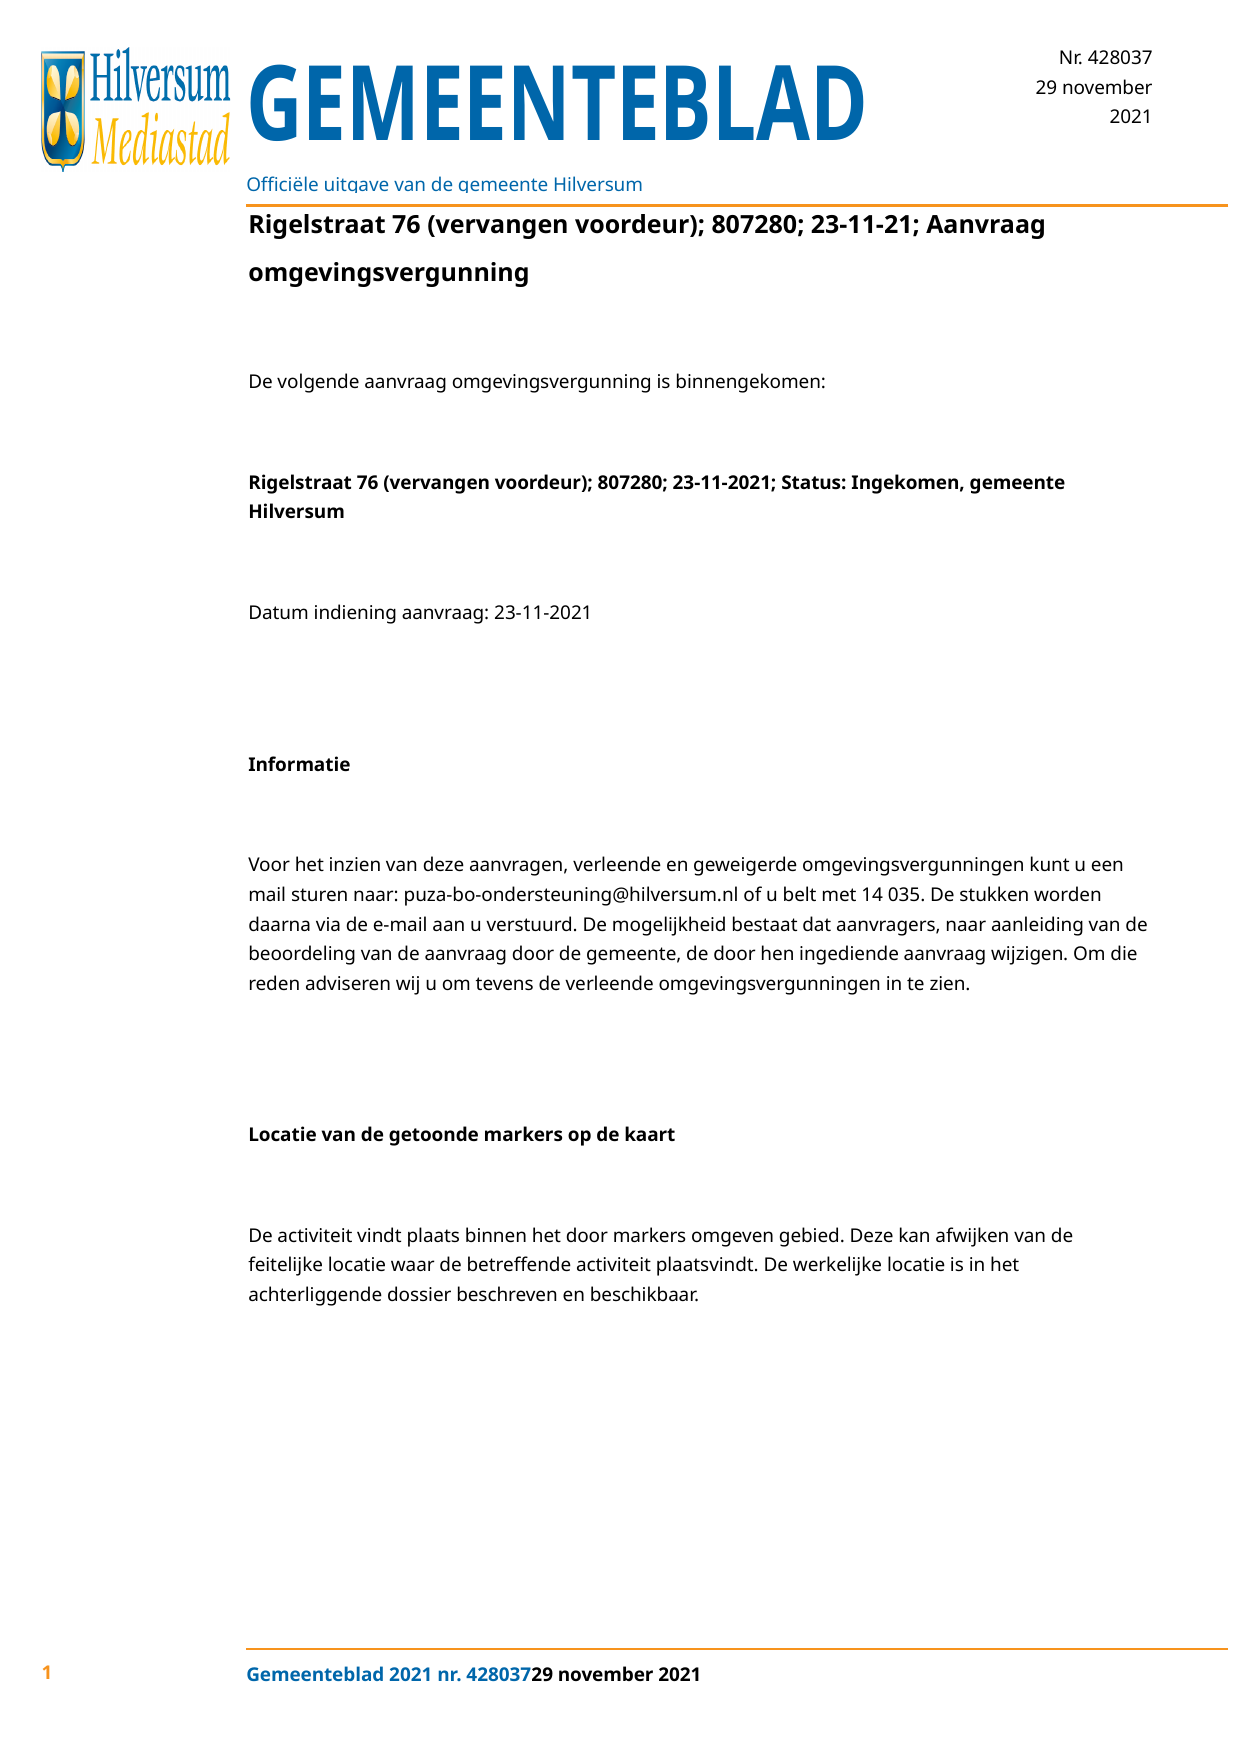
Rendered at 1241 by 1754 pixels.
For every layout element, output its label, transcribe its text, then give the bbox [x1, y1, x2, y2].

text De volgende aanvraag omgevingsvergunning is binnengekomen: [248, 368, 1152, 394]
text De activiteit vindt plaats binnen het door markers omgeven gebied. Deze kan afwijken van de feitelijke locatie waar de betreffende activiteit plaatsvindt. De werkelijke locatie is in het achterliggende dossier beschreven en beschikbaar. [248, 1222, 1152, 1307]
picture [41, 47, 231, 172]
text Voor het inzien van deze aanvragen, verleende en geweigerde omgevingsvergunningen kunt u een mail sturen naar: puza-bo-ondersteuning@hilversum.nl of u belt met 14 035. De stukken worden daarna via de e-mail aan u verstuurd. De mogelijkheid bestaat dat aanvragers, naar aanleiding van de beoordeling van de aanvraag door de gemeente, de door hen ingediende aanvraag wijzigen. Om die reden adviseren wij u om tevens de verleende omgevingsvergunningen in te zien. [248, 852, 1152, 996]
text Informatie [248, 751, 1152, 777]
text Datum indiening aanvraag: 23-11-2021 [248, 599, 1152, 625]
text Locatie van de getoonde markers op de kaart [248, 1121, 1152, 1147]
text Rigelstraat 76 (vervangen voordeur); 807280; 23-11-21; Aanvraag omgevingsvergunning [248, 207, 1152, 288]
text Rigelstraat 76 (vervangen voordeur); 807280; 23-11-2021; Status: Ingekomen, gemeente Hilversum [248, 469, 1152, 524]
